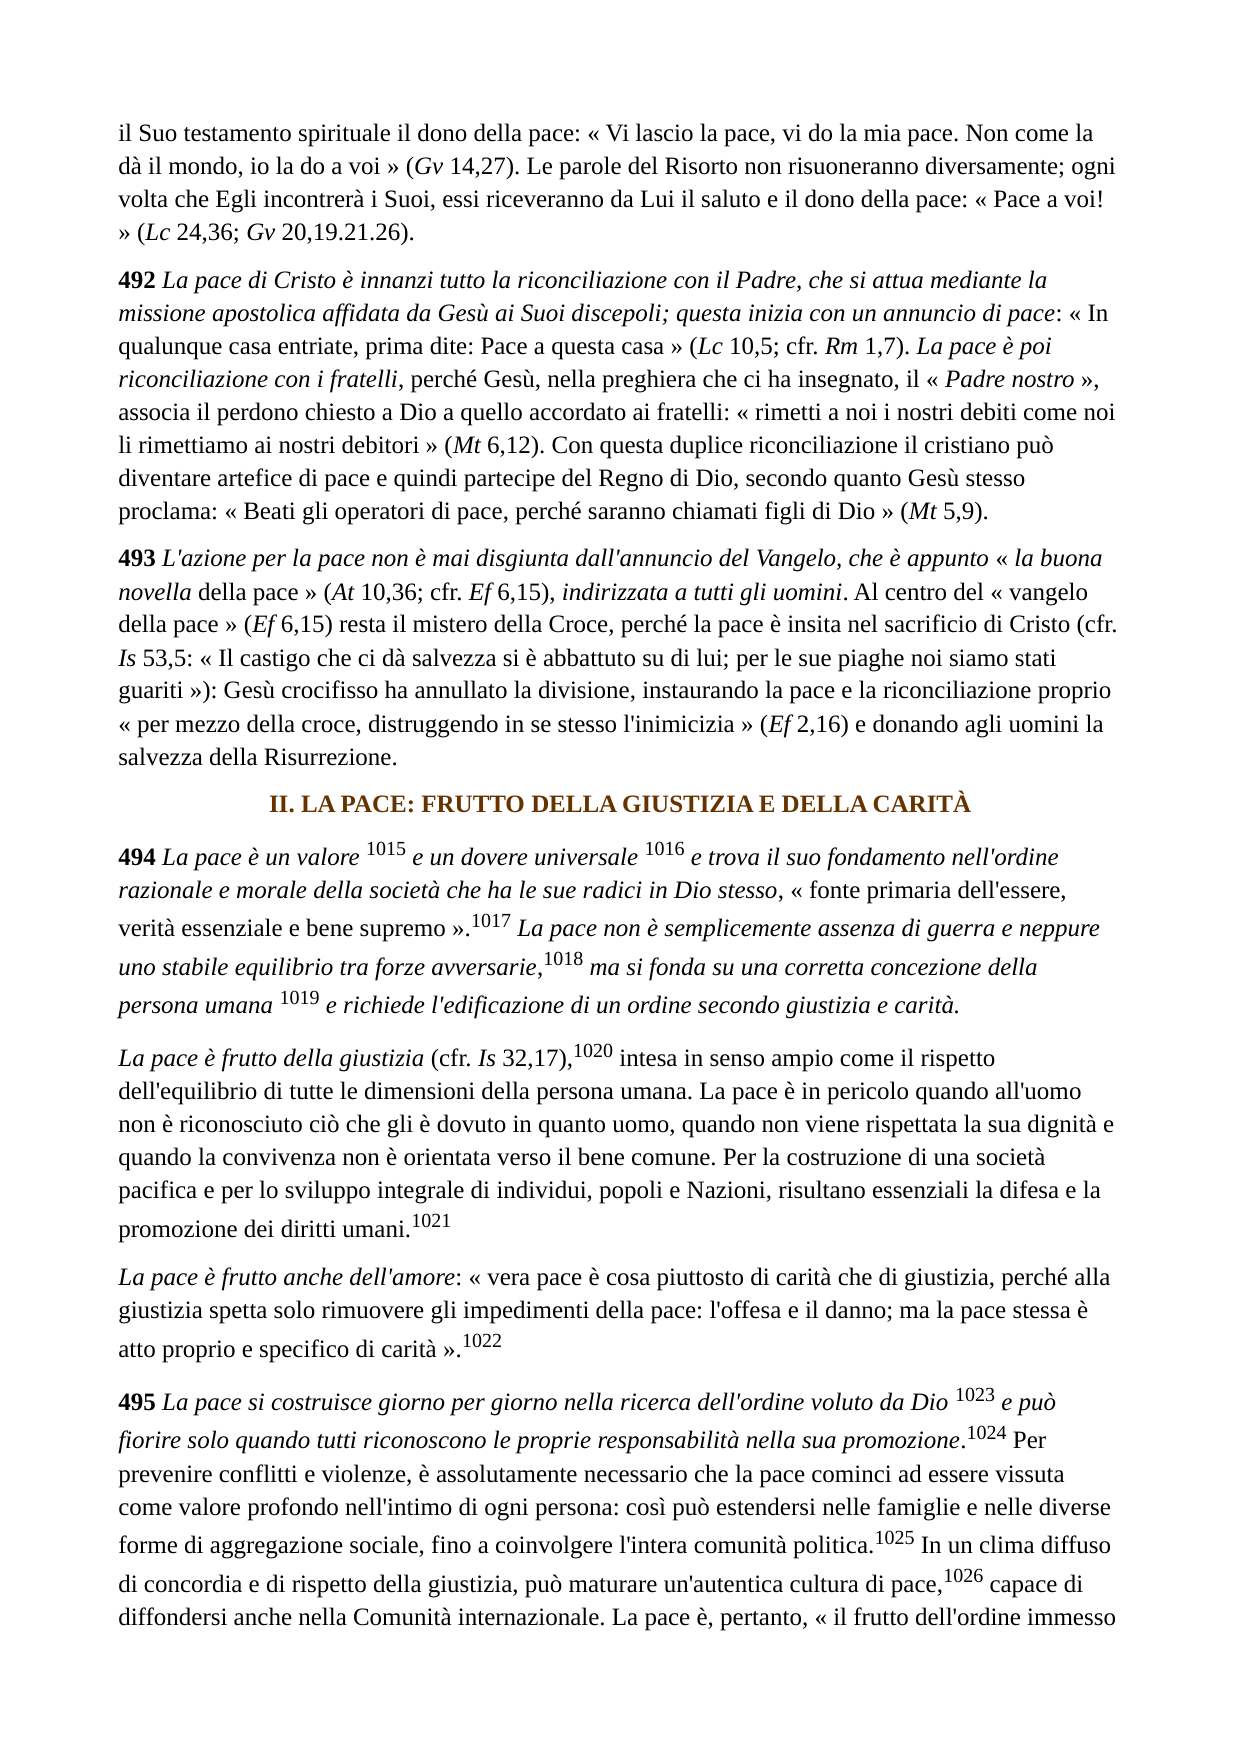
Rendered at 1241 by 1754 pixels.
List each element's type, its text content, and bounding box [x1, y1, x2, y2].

text 495 La pace si costruisce giorno per giorno nella ricerca dell'ordine voluto da Dio 1023 e può fiorire solo quando tutti riconoscono le proprie responsabilità nella sua promozione.1024 Per prevenire conflitti e violenze, è assolutamente necessario che la pace cominci ad essere vissuta come valore profondo nell'intimo di ogni persona: così può estendersi nelle famiglie e nelle diverse forme di aggregazione sociale, fino a coinvolgere l'intera comunità politica.1025 In un clima diffuso di concordia e di rispetto della giustizia, può maturare un'autentica cultura di pace,1026 capace di diffondersi anche nella Comunità internazionale. La pace è, pertanto, « il frutto dell'ordine immesso [118, 1382, 1122, 1631]
text II. LA PACE: FRUTTO DELLA GIUSTIZIA E DELLA CARITÀ [118, 789, 1122, 818]
text il Suo testamento spirituale il dono della pace: « Vi lascio la pace, vi do la mia pace. Non come la dà il mondo, io la do a voi » (Gv 14,27). Le parole del Risorto non risuoneranno diversamente; ogni volta che Egli incontrerà i Suoi, essi riceveranno da Lui il saluto e il dono della pace: « Pace a voi! » (Lc 24,36; Gv 20,19.21.26). [118, 118, 1122, 246]
text 492 La pace di Cristo è innanzi tutto la riconciliazione con il Padre, che si attua mediante la missione apostolica affidata da Gesù ai Suoi discepoli; questa inizia con un annuncio di pace: « In qualunque casa entriate, prima dite: Pace a questa casa » (Lc 10,5; cfr. Rm 1,7). La pace è poi riconciliazione con i fratelli, perché Gesù, nella preghiera che ci ha insegnato, il « Padre nostro », associa il perdono chiesto a Dio a quello accordato ai fratelli: « rimetti a noi i nostri debiti come noi li rimettiamo ai nostri debitori » (Mt 6,12). Con questa duplice riconciliazione il cristiano può diventare artefice di pace e quindi partecipe del Regno di Dio, secondo quanto Gesù stesso proclama: « Beati gli operatori di pace, perché saranno chiamati figli di Dio » (Mt 5,9). [118, 265, 1122, 525]
text La pace è frutto anche dell'amore: « vera pace è cosa piuttosto di carità che di giustizia, perché alla giustizia spetta solo rimuovere gli impedimenti della pace: l'offesa e il danno; ma la pace stessa è atto proprio e specifico di carità ».1022 [118, 1262, 1122, 1363]
text La pace è frutto della giustizia (cfr. Is 32,17),1020 intesa in senso ampio come il rispetto dell'equilibrio di tutte le dimensioni della persona umana. La pace è in pericolo quando all'uomo non è riconosciuto ciò che gli è dovuto in quanto uomo, quando non viene rispettata la sua dignità e quando la convivenza non è orientata verso il bene comune. Per la costruzione di una società pacifica e per lo sviluppo integrale di individui, popoli e Nazioni, risultano essenziali la difesa e la promozione dei diritti umani.1021 [118, 1039, 1122, 1243]
text 493 L'azione per la pace non è mai disgiunta dall'annuncio del Vangelo, che è appunto « la buona novella della pace » (At 10,36; cfr. Ef 6,15), indirizzata a tutti gli uomini. Al centro del « vangelo della pace » (Ef 6,15) resta il mistero della Croce, perché la pace è insita nel sacrificio di Cristo (cfr. Is 53,5: « Il castigo che ci dà salvezza si è abbattuto su di lui; per le sue piaghe noi siamo stati guariti »): Gesù crocifisso ha annullato la divisione, instaurando la pace e la riconciliazione proprio « per mezzo della croce, distruggendo in se stesso l'inimicizia » (Ef 2,16) e donando agli uomini la salvezza della Risurrezione. [118, 543, 1122, 770]
text 494 La pace è un valore 1015 e un dovere universale 1016 e trova il suo fondamento nell'ordine razionale e morale della società che ha le sue radici in Dio stesso, « fonte primaria dell'essere, verità essenziale e bene supremo ».1017 La pace non è semplicemente assenza di guerra e neppure uno stabile equilibrio tra forze avversarie,1018 ma si fonda su una corretta concezione della persona umana 1019 e richiede l'edificazione di un ordine secondo giustizia e carità. [118, 837, 1122, 1019]
